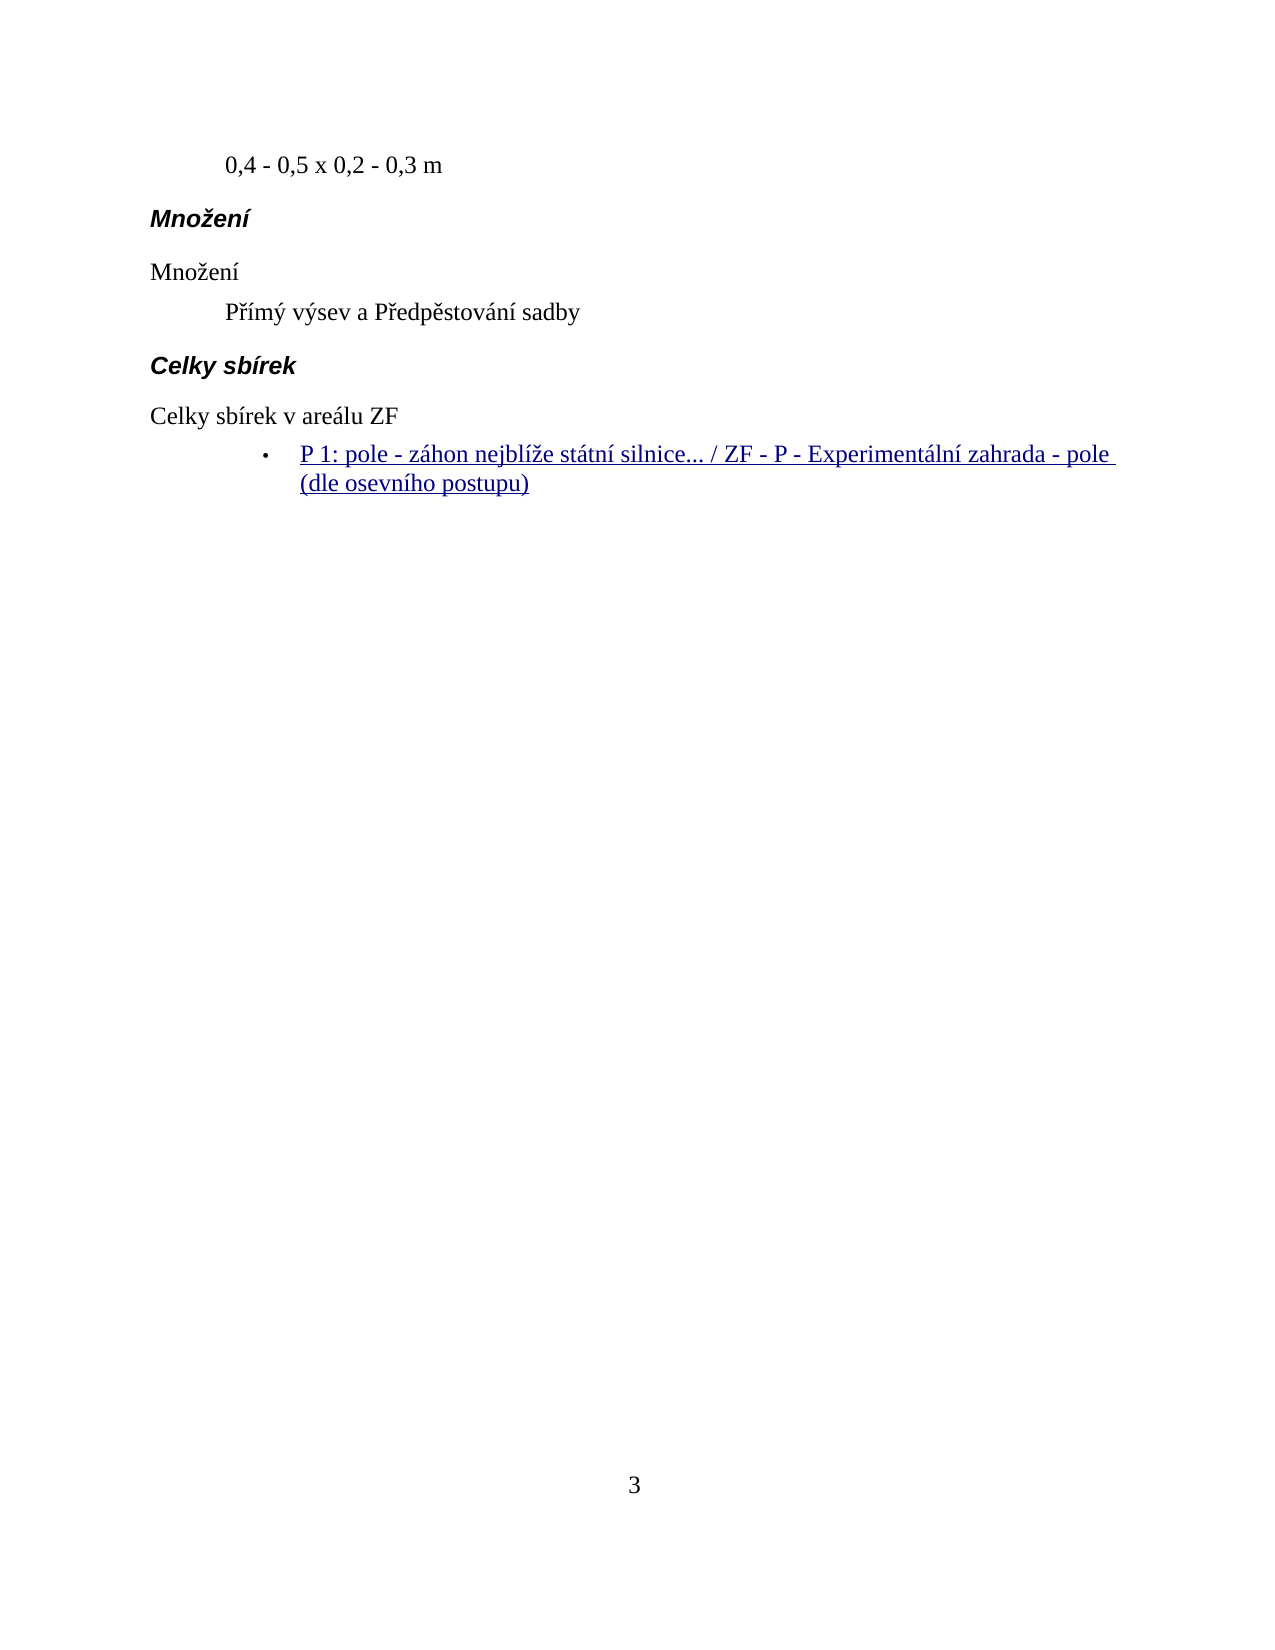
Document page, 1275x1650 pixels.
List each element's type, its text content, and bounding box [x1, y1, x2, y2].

text Množení [150, 257, 1125, 286]
text 0,4 - 0,5 x 0,2 - 0,3 m [225, 150, 1125, 179]
subtitle Celky sbírek [150, 351, 1125, 380]
subtitle Množení [150, 204, 1125, 232]
text Celky sbírek v areálu ZF [150, 401, 1125, 430]
text Přímý výsev a Předpěstování sadby [225, 297, 1125, 326]
list P 1: pole - záhon nejblíže státní silnice... / ZF - P - Experimentální zahrada - pole (dle osevního postupu) [262, 439, 1125, 496]
